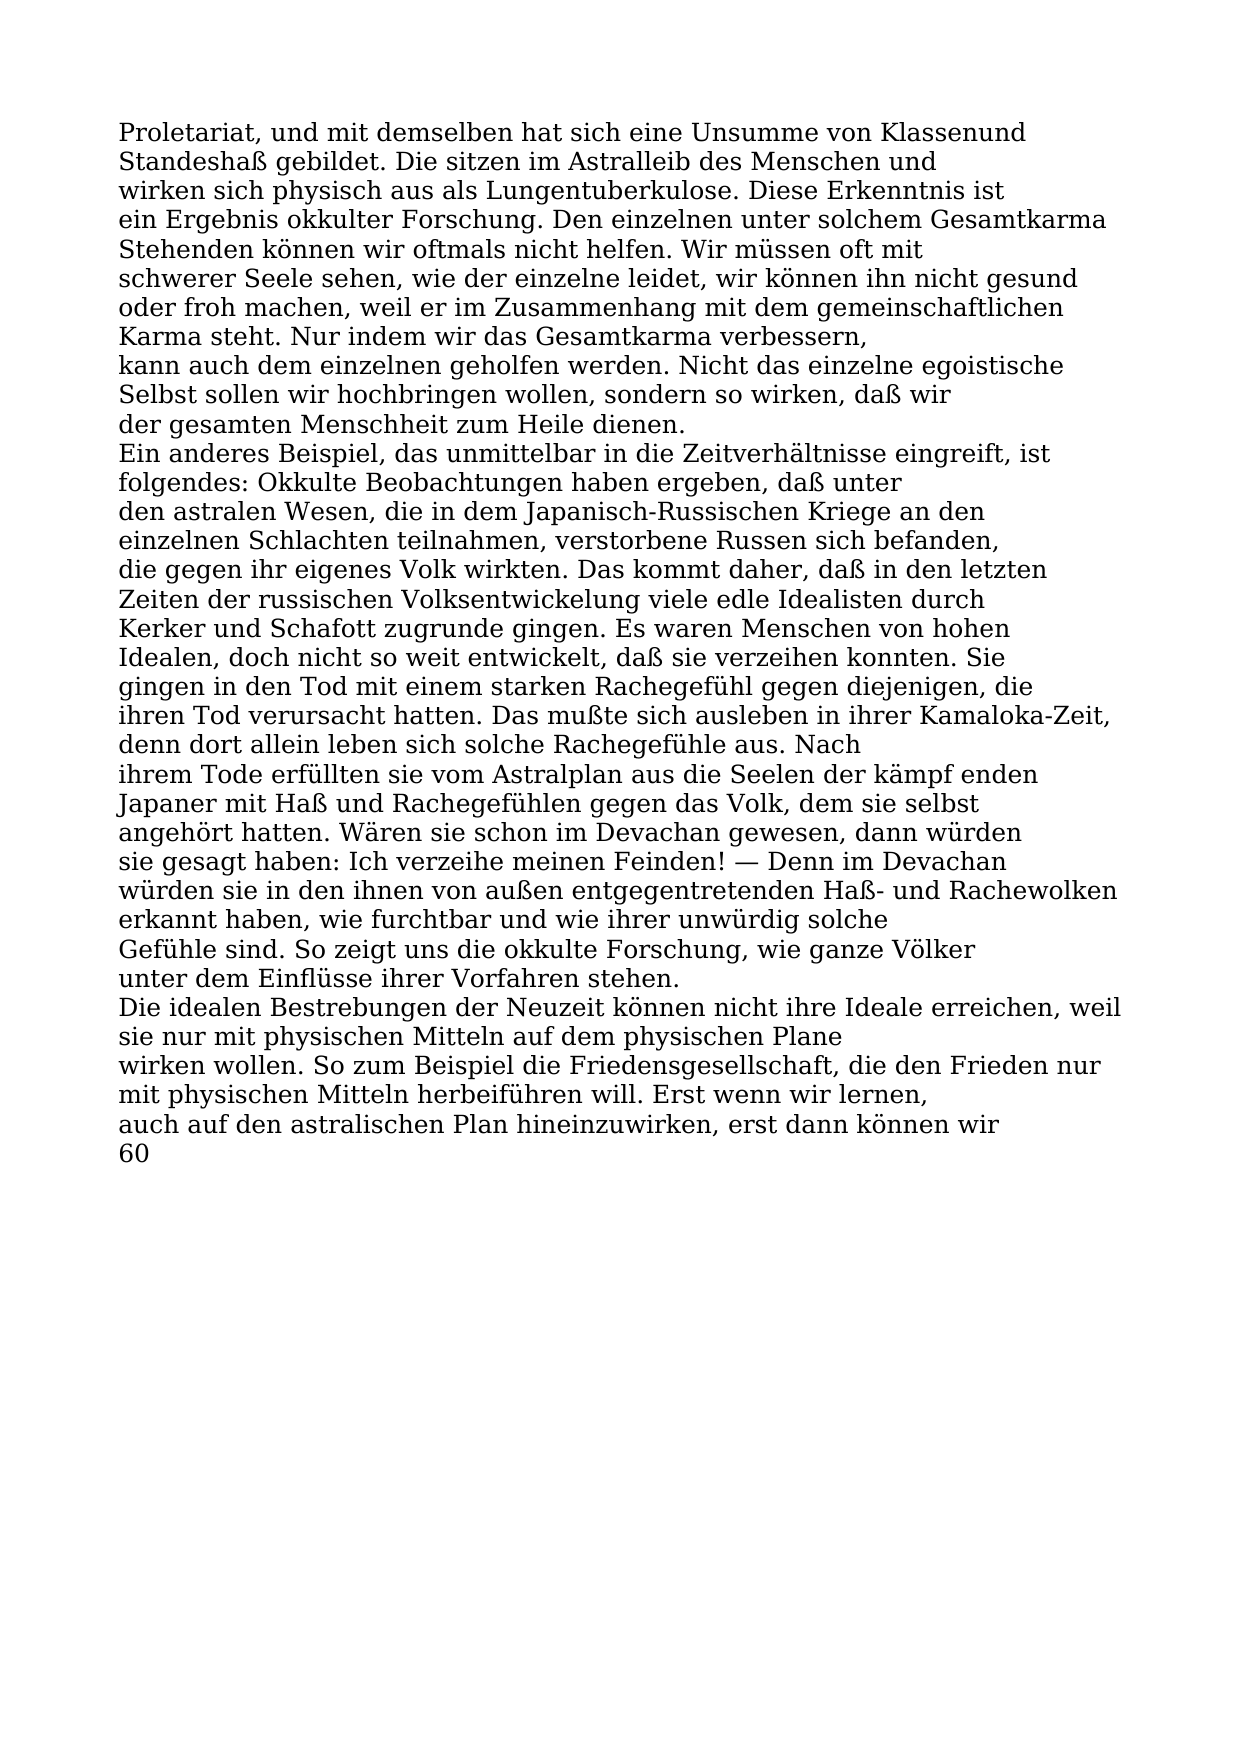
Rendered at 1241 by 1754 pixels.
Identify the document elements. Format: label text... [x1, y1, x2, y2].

text Japaner mit Haß und Rachegefühlen gegen das Volk, dem sie selbst [118, 789, 1122, 818]
text Ein anderes Beispiel, das unmittelbar in die Zeitverhältnisse eingreift, ist folgendes: Okkulte Beobachtungen haben ergeben, daß unter [118, 439, 1122, 497]
text den astralen Wesen, die in dem Japanisch-Russischen Kriege an den [118, 497, 1122, 526]
text ein Ergebnis okkulter Forschung. Den einzelnen unter solchem Gesamtkarma Stehenden können wir oftmals nicht helfen. Wir müssen oft mit [118, 206, 1122, 264]
text wirken wollen. So zum Beispiel die Friedensgesellschaft, die den Frieden nur mit physischen Mitteln herbeiführen will. Erst wenn wir lernen, [118, 1051, 1122, 1110]
text unter dem Einflüsse ihrer Vorfahren stehen. [118, 964, 1122, 993]
text der gesamten Menschheit zum Heile dienen. [118, 410, 1122, 439]
text wirken sich physisch aus als Lungentuberkulose. Diese Erkenntnis ist [118, 176, 1122, 206]
text gingen in den Tod mit einem starken Rachegefühl gegen diejenigen, die [118, 672, 1122, 701]
text angehört hatten. Wären sie schon im Devachan gewesen, dann würden [118, 818, 1122, 847]
text Gefühle sind. So zeigt uns die okkulte Forschung, wie ganze Völker [118, 935, 1122, 964]
text ihren Tod verursacht hatten. Das mußte sich ausleben in ihrer Kamaloka-Zeit, denn dort allein leben sich solche Rachegefühle aus. Nach [118, 701, 1122, 760]
text Idealen, doch nicht so weit entwickelt, daß sie verzeihen konnten. Sie [118, 643, 1122, 672]
text die gegen ihr eigenes Volk wirkten. Das kommt daher, daß in den letzten Zeiten der russischen Volksentwickelung viele edle Idealisten durch [118, 556, 1122, 614]
text sie gesagt haben: Ich verzeihe meinen Feinden! — Denn im Devachan [118, 847, 1122, 876]
text auch auf den astralischen Plan hineinzuwirken, erst dann können wir [118, 1110, 1122, 1139]
text kann auch dem einzelnen geholfen werden. Nicht das einzelne egoistische Selbst sollen wir hochbringen wollen, sondern so wirken, daß wir [118, 351, 1122, 410]
text 60 [118, 1139, 1122, 1168]
text schwerer Seele sehen, wie der einzelne leidet, wir können ihn nicht gesund oder froh machen, weil er im Zusammenhang mit dem gemeinschaftlichen Karma steht. Nur indem wir das Gesamtkarma verbessern, [118, 264, 1122, 351]
text Proletariat, und mit demselben hat sich eine Unsumme von Klassenund Standeshaß gebildet. Die sitzen im Astralleib des Menschen und [118, 118, 1122, 176]
text Kerker und Schafott zugrunde gingen. Es waren Menschen von hohen [118, 614, 1122, 643]
text Die idealen Bestrebungen der Neuzeit können nicht ihre Ideale erreichen, weil sie nur mit physischen Mitteln auf dem physischen Plane [118, 993, 1122, 1051]
text würden sie in den ihnen von außen entgegentretenden Haß- und Rachewolken erkannt haben, wie furchtbar und wie ihrer unwürdig solche [118, 876, 1122, 935]
text einzelnen Schlachten teilnahmen, verstorbene Russen sich befanden, [118, 526, 1122, 556]
text ihrem Tode erfüllten sie vom Astralplan aus die Seelen der kämpf enden [118, 760, 1122, 789]
